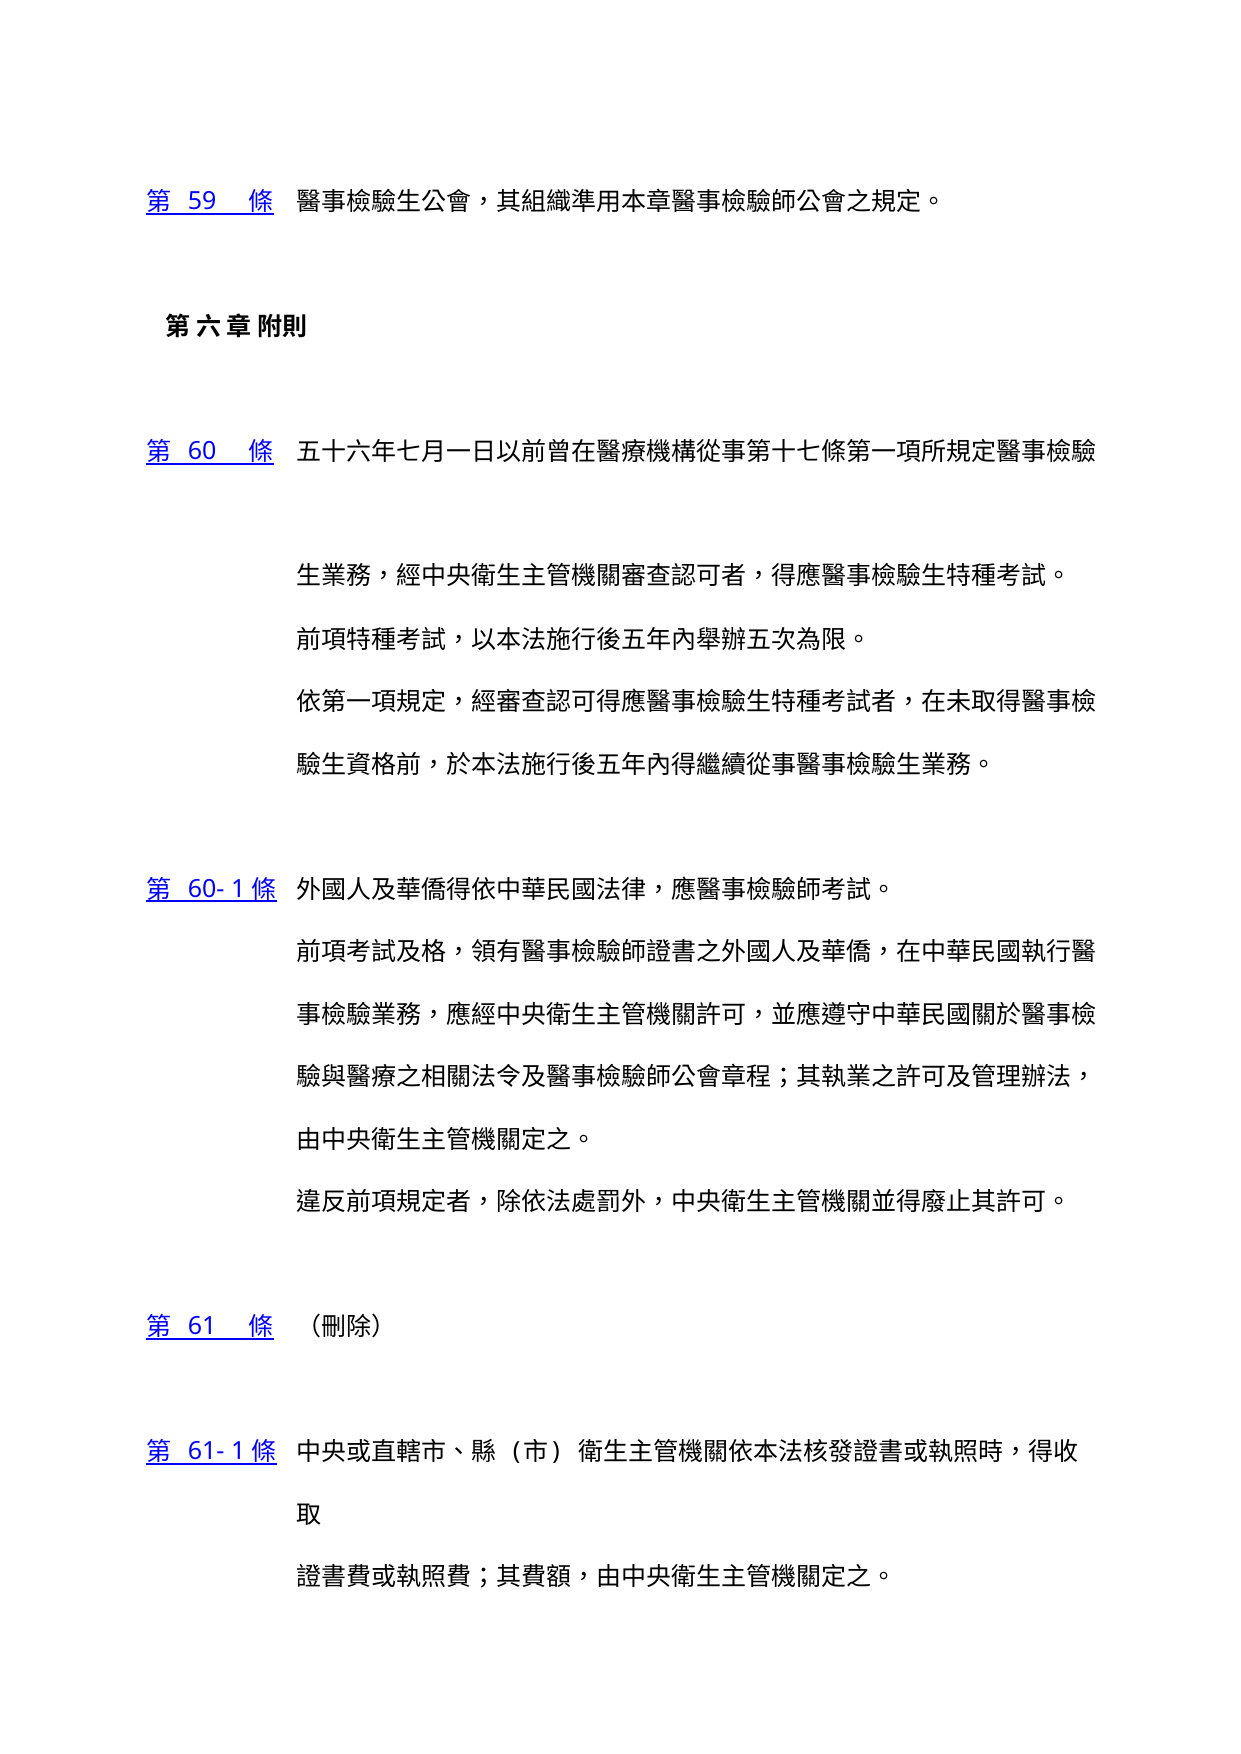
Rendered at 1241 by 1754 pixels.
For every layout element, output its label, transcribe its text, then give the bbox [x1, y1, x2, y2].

table_cell [136, 786, 143, 1224]
table_cell 五十六年七月一日以前曾在醫療機構從事第十七條第一項所規定醫事檢驗 生業務，經中央衛生主管機關審查認可者，得應醫事檢驗生特種考試。 前項特種考試，以本法施行後五年內舉辦五次為限。 依第一項規定，經審查認可得應醫事檢驗生特種考試者，在未取得醫事檢 驗生資格前，於本法施行後五年內得繼續從事醫事檢驗生業務。 [293, 349, 1104, 786]
table_cell [136, 349, 143, 786]
table_cell 第 60- 1 條 [143, 786, 293, 1224]
table_cell 第 61- 1 條 [143, 1349, 293, 1599]
table_cell 醫事檢驗生公會，其組織準用本章醫事檢驗師公會之規定。 [293, 96, 1104, 224]
table_cell [136, 1349, 143, 1599]
table_cell 第 六 章 附則 [143, 224, 1104, 349]
table_cell 中央或直轄市、縣 (市) 衛生主管機關依本法核發證書或執照時，得收取 證書費或執照費；其費額，由中央衛生主管機關定之。 [293, 1349, 1104, 1599]
table_cell [136, 96, 143, 224]
table_cell [136, 1224, 143, 1349]
table_cell 第 59 條 [143, 96, 293, 224]
table_cell 第 61 條 [143, 1224, 293, 1349]
table_cell 外國人及華僑得依中華民國法律，應醫事檢驗師考試。 前項考試及格，領有醫事檢驗師證書之外國人及華僑，在中華民國執行醫 事檢驗業務，應經中央衛生主管機關許可，並應遵守中華民國關於醫事檢 驗與醫療之相關法令及醫事檢驗師公會章程；其執業之許可及管理辦法， 由中央衛生主管機關定之。 違反前項規定者，除依法處罰外，中央衛生主管機關並得廢止其許可。 [293, 786, 1104, 1224]
table_cell 第 60 條 [143, 349, 293, 786]
table_cell （刪除） [293, 1224, 1104, 1349]
table_cell [136, 224, 143, 349]
